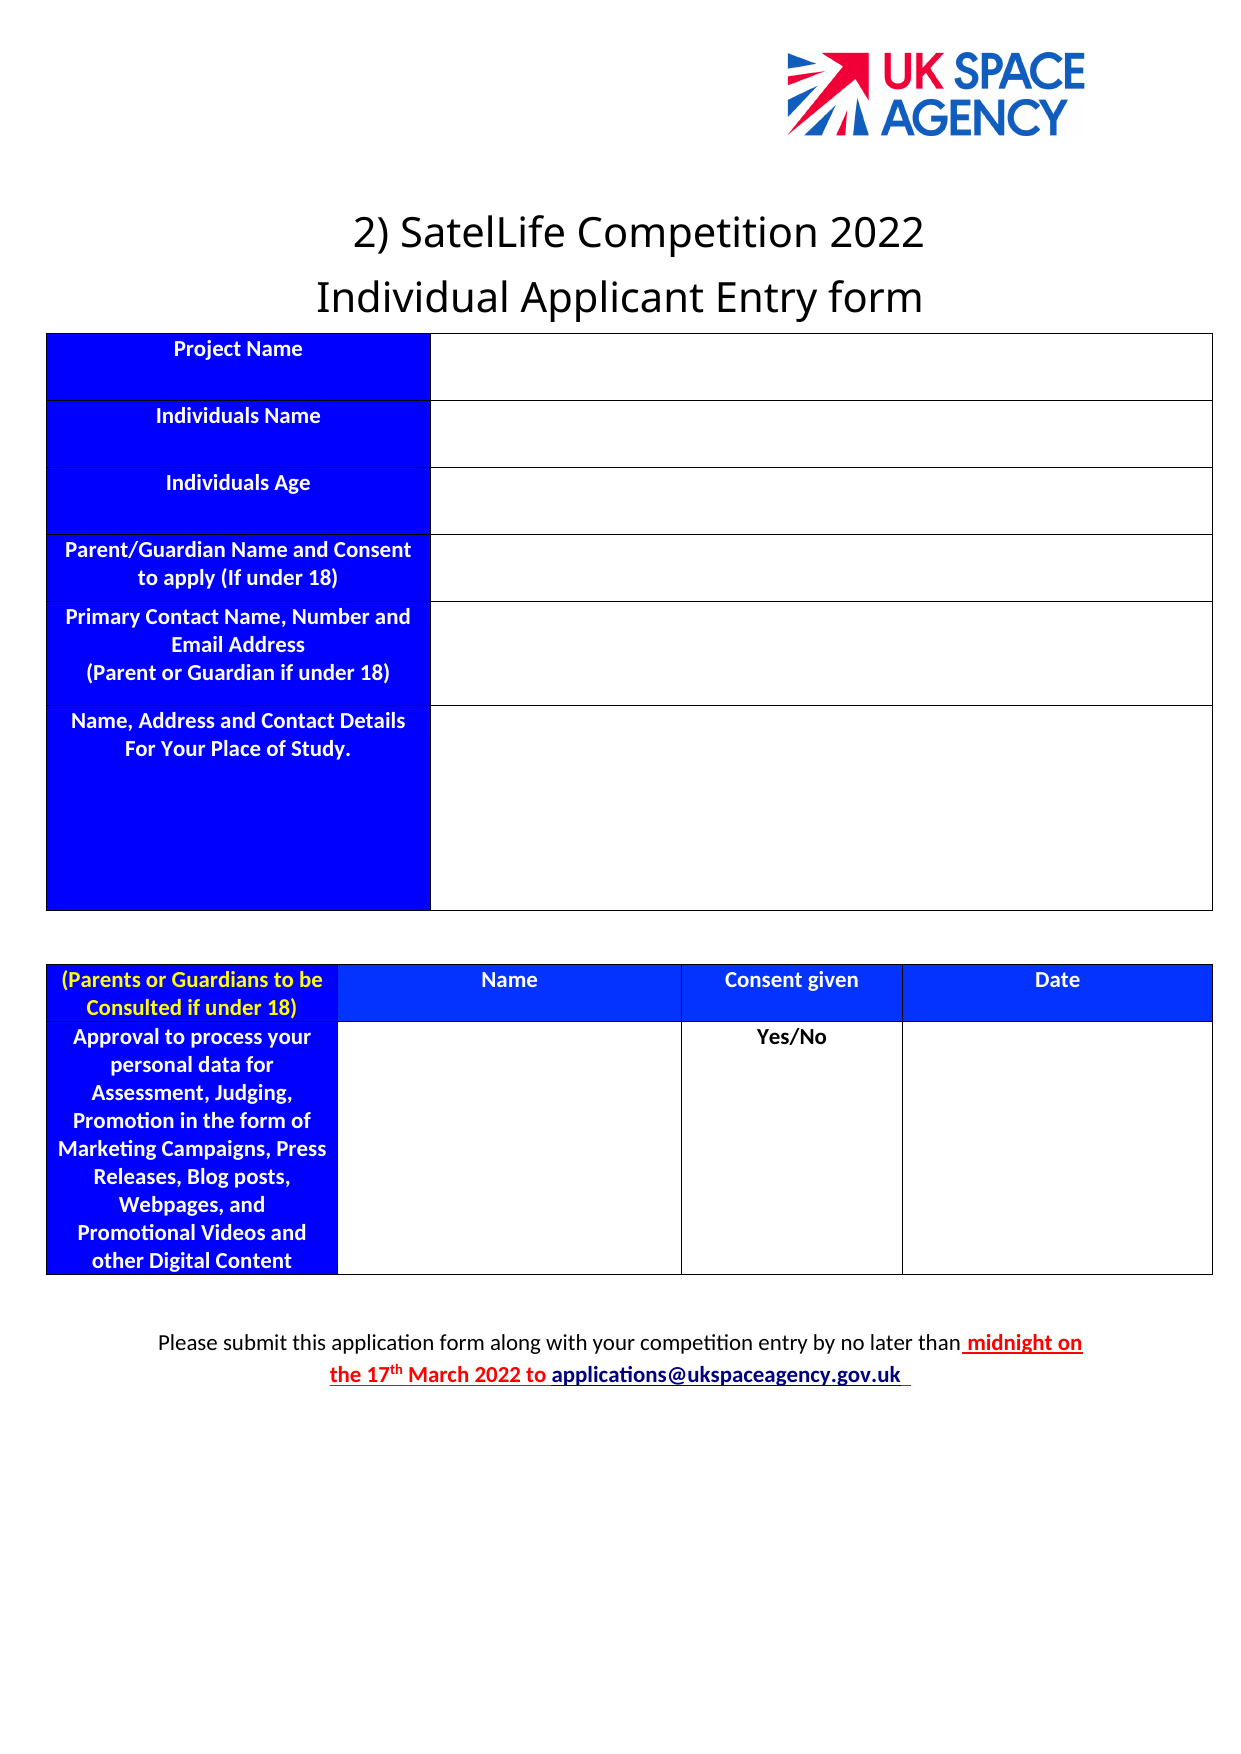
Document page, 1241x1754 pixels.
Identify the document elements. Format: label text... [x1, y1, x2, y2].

table_cell [431, 602, 1212, 705]
table_cell Parent/Guardian Name and Consent to apply (If under 18) [47, 535, 430, 601]
table_header Consent given [682, 965, 902, 1021]
table_header Name [338, 965, 681, 1021]
table_cell [431, 401, 1212, 467]
table_header Date [903, 965, 1212, 1021]
list SatelLife Competition 2022 [187, 202, 1090, 259]
table_cell [338, 1022, 681, 1274]
table_cell Primary Contact Name, Number and Email Address (Parent or Guardian if under 18) [47, 602, 430, 705]
table_cell Approval to process your personal data for Assessment, Judging, Promotion in the form of Marketing Campaigns, Press Releases, Blog posts, Webpages, and Promotional Videos and other Digital Content [47, 1022, 337, 1274]
table_cell Individuals Age [47, 468, 430, 534]
table_header [431, 334, 1212, 400]
table_header Project Name [47, 334, 430, 400]
table_cell Name, Address and Contact Details For Your Place of Study. [47, 706, 430, 910]
table_cell [431, 706, 1212, 910]
table_cell Individuals Name [47, 401, 430, 467]
table_header (Parents or Guardians to be Consulted if under 18) [47, 965, 337, 1021]
table_cell [431, 468, 1212, 534]
table_cell [431, 535, 1212, 601]
text Individual Applicant Entry form [150, 268, 1090, 324]
text Please submit this application form along with your competition entry by no later than midnight on the 17th March 2022 to applications@ukspaceagency.gov.uk [150, 1328, 1090, 1388]
table_cell [903, 1022, 1212, 1274]
table_cell Yes/No [682, 1022, 902, 1274]
